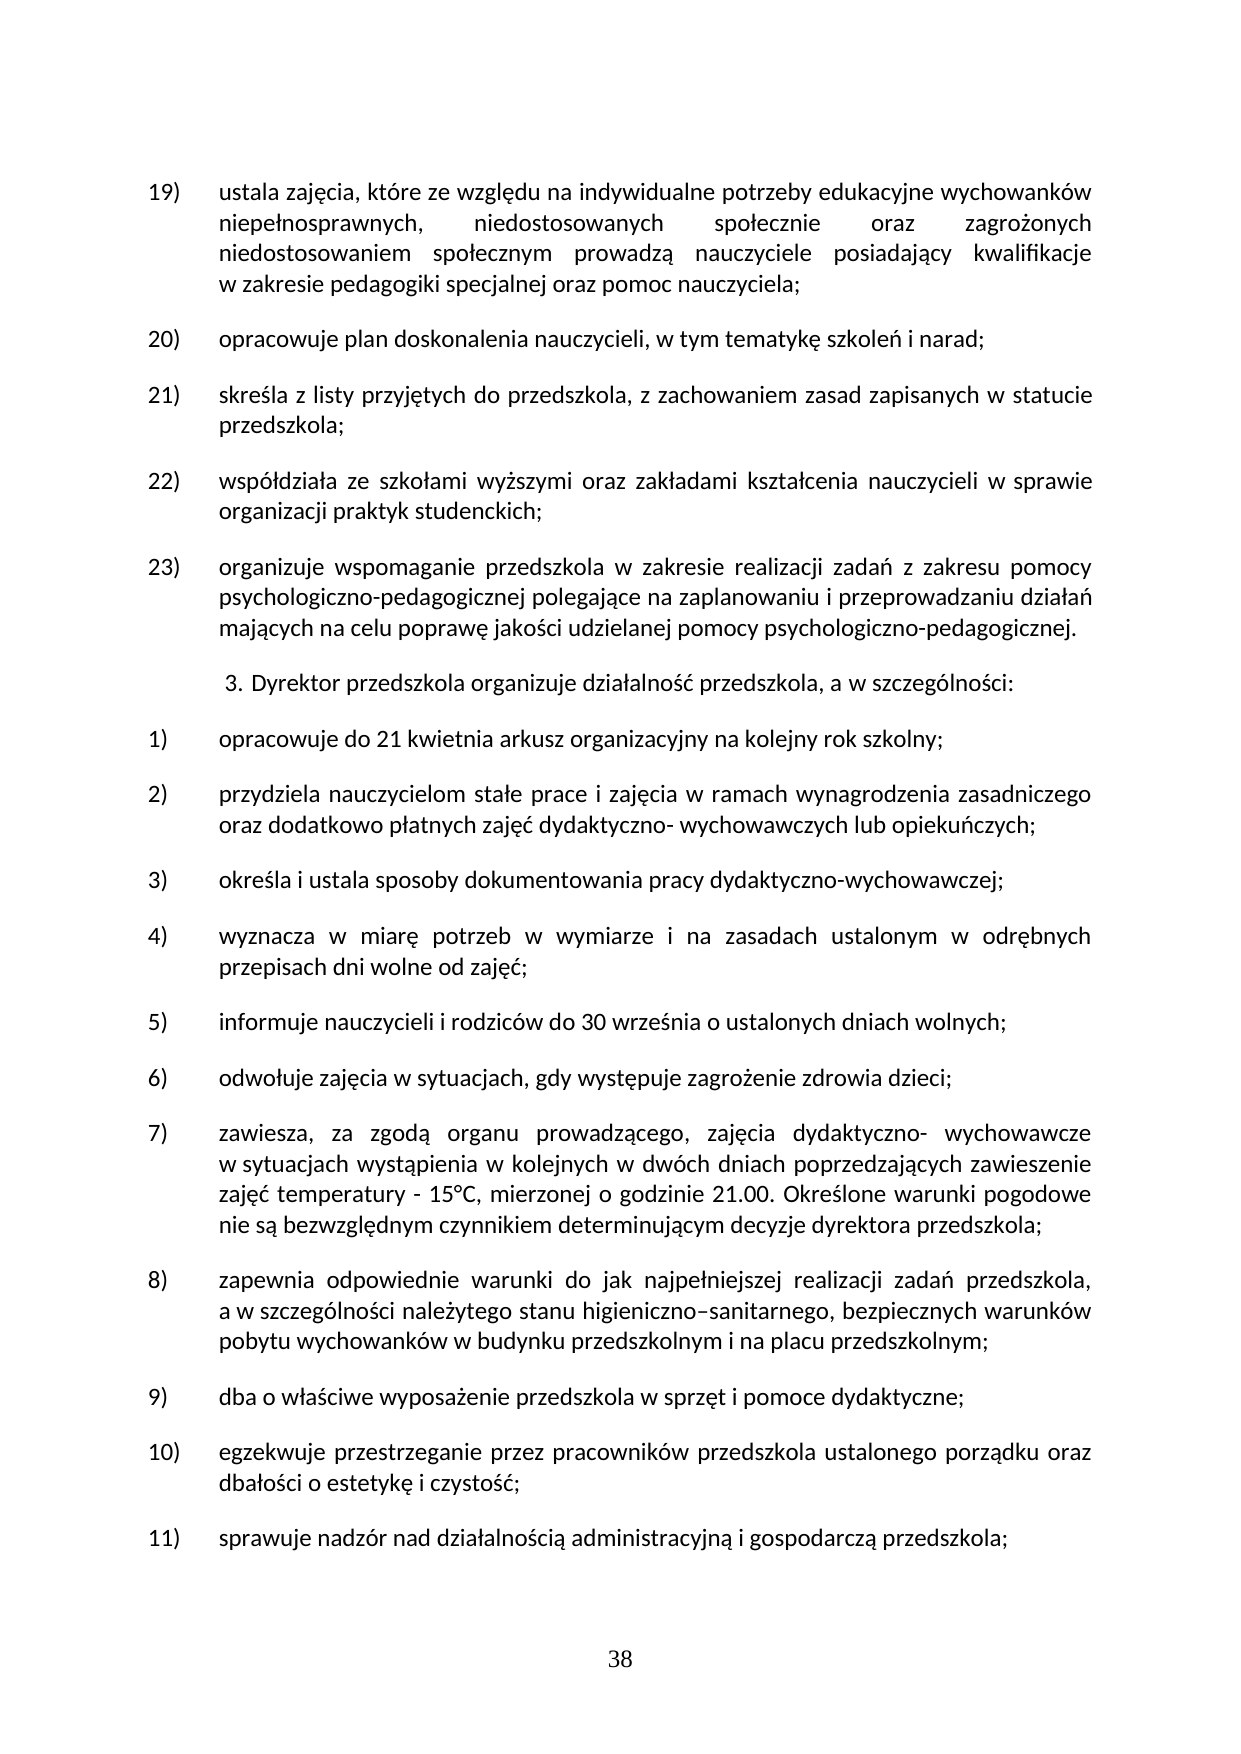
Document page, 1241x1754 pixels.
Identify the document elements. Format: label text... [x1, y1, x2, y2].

list dba o właściwe wyposażenie przedszkola w sprzęt i pomoce dydaktyczne; [148, 1381, 1093, 1411]
list współdziała ze szkołami wyższymi oraz zakładami kształcenia nauczycieli w sprawie organizacji praktyk studenckich; [148, 465, 1093, 526]
list zapewnia odpowiednie warunki do jak najpełniejszej realizacji zadań przedszkola, a w szczególności należytego stanu higieniczno–sanitarnego, bezpiecznych warunków pobytu wychowanków w budynku przedszkolnym i na placu przedszkolnym; [148, 1264, 1093, 1356]
list sprawuje nadzór nad działalnością administracyjną i gospodarczą przedszkola; [148, 1522, 1093, 1553]
list wyznacza w miarę potrzeb w wymiarze i na zasadach ustalonym w odrębnych przepisach dni wolne od zajęć; [148, 920, 1093, 981]
list informuje nauczycieli i rodziców do 30 września o ustalonych dniach wolnych; [148, 1006, 1093, 1037]
list opracowuje do 21 kwietnia arkusz organizacyjny na kolejny rok szkolny; [148, 723, 1093, 754]
list przydziela nauczycielom stałe prace i zajęcia w ramach wynagrodzenia zasadniczego oraz dodatkowo płatnych zajęć dydaktyczno- wychowawczych lub opiekuńczych; [148, 779, 1093, 840]
list określa i ustala sposoby dokumentowania pracy dydaktyczno-wychowawczej; [148, 865, 1093, 895]
list Dyrektor przedszkola organizuje działalność przedszkola, a w szczególności: [148, 668, 1093, 698]
list organizuje wspomaganie przedszkola w zakresie realizacji zadań z zakresu pomocy psychologiczno-pedagogicznej polegające na zaplanowaniu i przeprowadzaniu działań mających na celu poprawę jakości udzielanej pomocy psychologiczno-pedagogicznej. [148, 551, 1093, 643]
list opracowuje plan doskonalenia nauczycieli, w tym tematykę szkoleń i narad; [148, 323, 1093, 354]
list ustala zajęcia, które ze względu na indywidualne potrzeby edukacyjne wychowanków niepełnosprawnych, niedostosowanych społecznie oraz zagrożonych niedostosowaniem społecznym prowadzą nauczyciele posiadający kwalifikacje w zakresie pedagogiki specjalnej oraz pomoc nauczyciela; [148, 176, 1093, 298]
list skreśla z listy przyjętych do przedszkola, z zachowaniem zasad zapisanych w statucie przedszkola; [148, 379, 1093, 440]
list zawiesza, za zgodą organu prowadzącego, zajęcia dydaktyczno- wychowawcze w sytuacjach wystąpienia w kolejnych w dwóch dniach poprzedzających zawieszenie zajęć temperatury - 15°C, mierzonej o godzinie 21.00. Określone warunki pogodowe nie są bezwzględnym czynnikiem determinującym decyzje dyrektora przedszkola; [148, 1117, 1093, 1239]
list egzekwuje przestrzeganie przez pracowników przedszkola ustalonego porządku oraz dbałości o estetykę i czystość; [148, 1436, 1093, 1497]
list odwołuje zajęcia w sytuacjach, gdy występuje zagrożenie zdrowia dzieci; [148, 1062, 1093, 1092]
